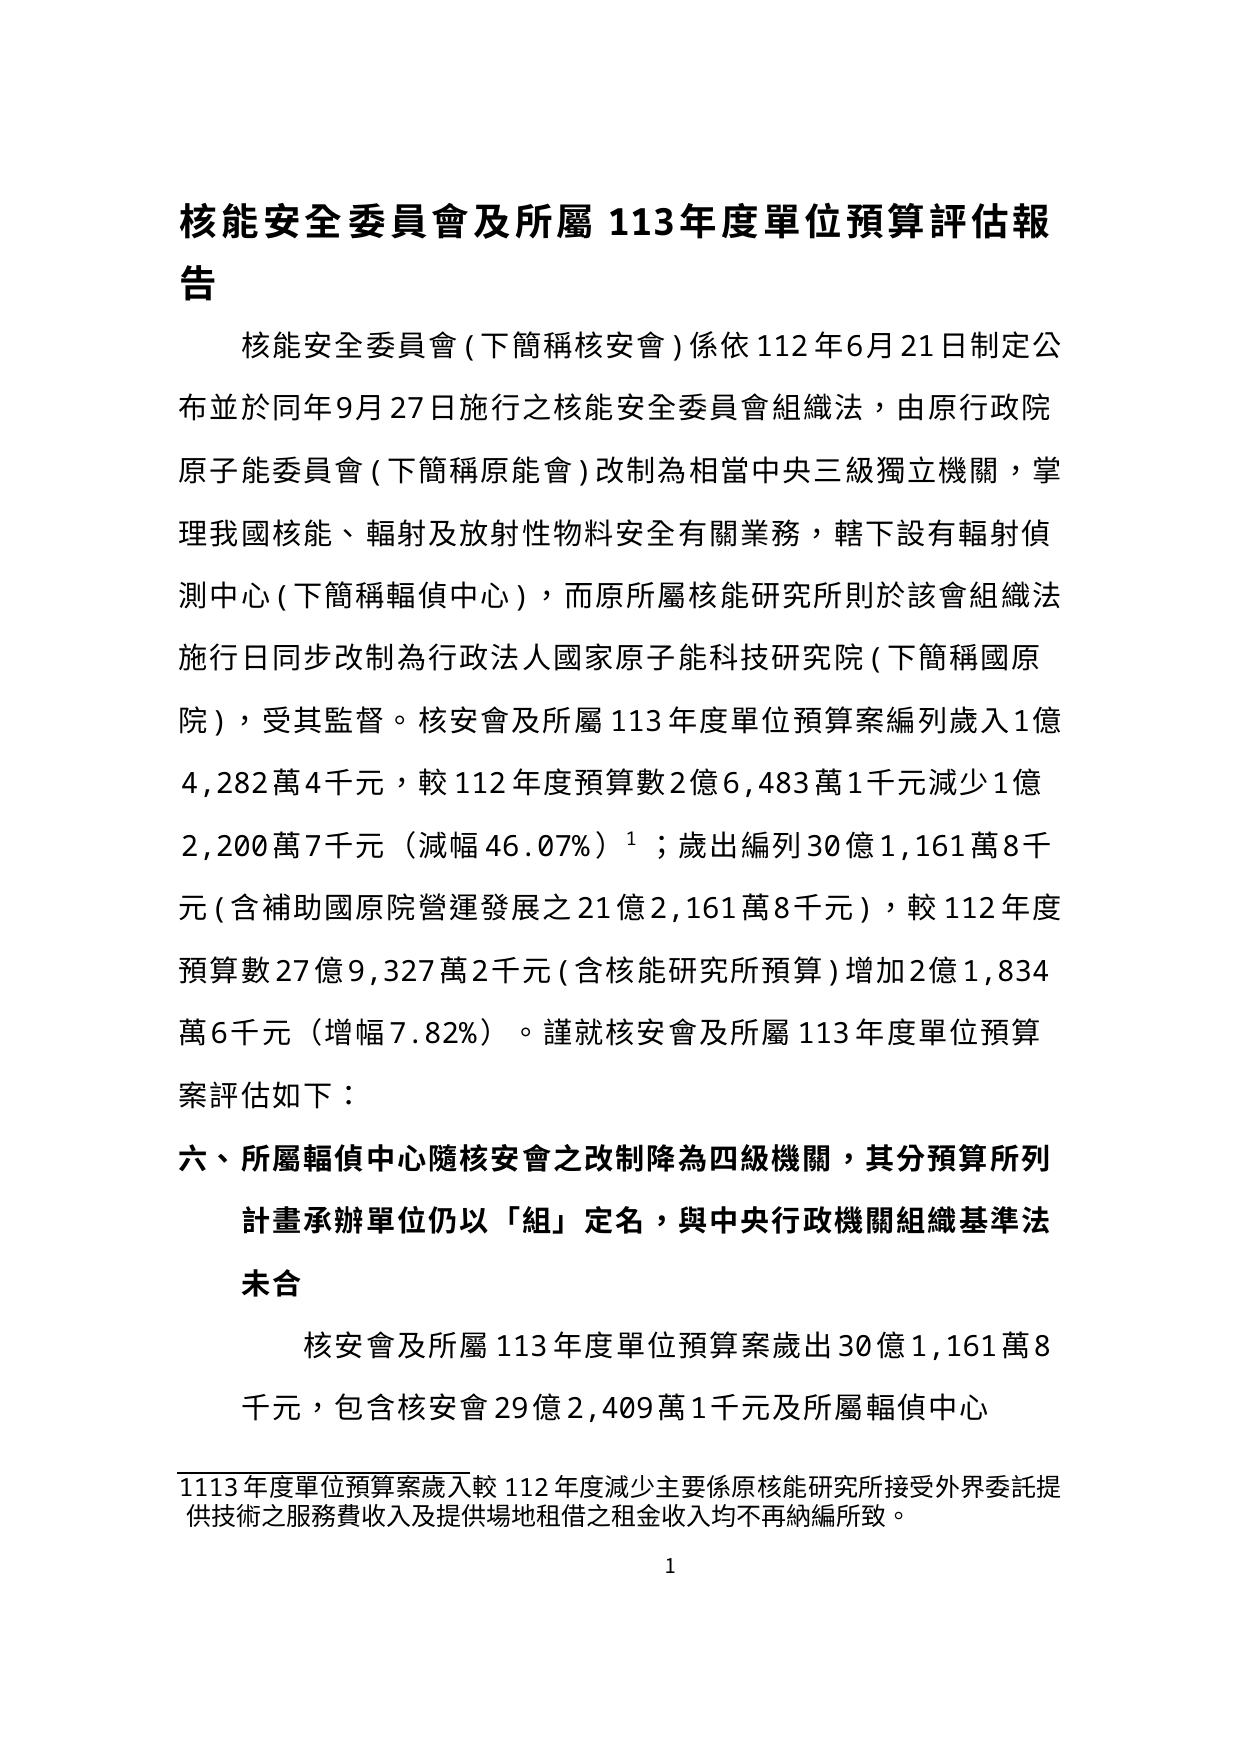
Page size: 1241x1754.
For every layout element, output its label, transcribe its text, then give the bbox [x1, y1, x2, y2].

text 核能安全委員會(下簡稱核安會)係依112年6月21日制定公布並於同年9月27日施行之核能安全委員會組織法，由原行政院原子能委員會(下簡稱原能會)改制為相當中央三級獨立機關，掌理我國核能、輻射及放射性物料安全有關業務，轄下設有輻射偵測中心(下簡稱輻偵中心)，而原所屬核能研究所則於該會組織法施行日同步改制為行政法人國家原子能科技研究院(下簡稱國原院)，受其監督。核安會及所屬113年度單位預算案編列歲入1億4,282萬4千元，較112年度預算數2億6,483萬1千元減少1億2,200萬7千元（減幅46.07%）；歲出編列30億1,161萬8千元(含補助國原院營運發展之21億2,161萬8千元)，較112年度預算數27億9,327萬2千元(含核能研究所預算)增加2億1,834萬6千元（增幅7.82%）。謹就核安會及所屬113年度單位預算案評估如下： [177, 302, 1063, 1115]
text 核能安全委員會及所屬113年度單位預算評估報告 [177, 177, 1063, 302]
text 六、所屬輻偵中心隨核安會之改制降為四級機關，其分預算所列計畫承辦單位仍以「組」定名，與中央行政機關組織基準法未合 [177, 1115, 1063, 1302]
text 113年度單位預算案歲入較112年度減少主要係原核能研究所接受外界委託提供技術之服務費收入及提供場地租借之租金收入均不再納編所致。 [178, 1473, 1063, 1532]
text 核安會及所屬113年度單位預算案歲出30億1,161萬8千元，包含核安會29億2,409萬1千元及所屬輻偵中心 [236, 1302, 1063, 1427]
